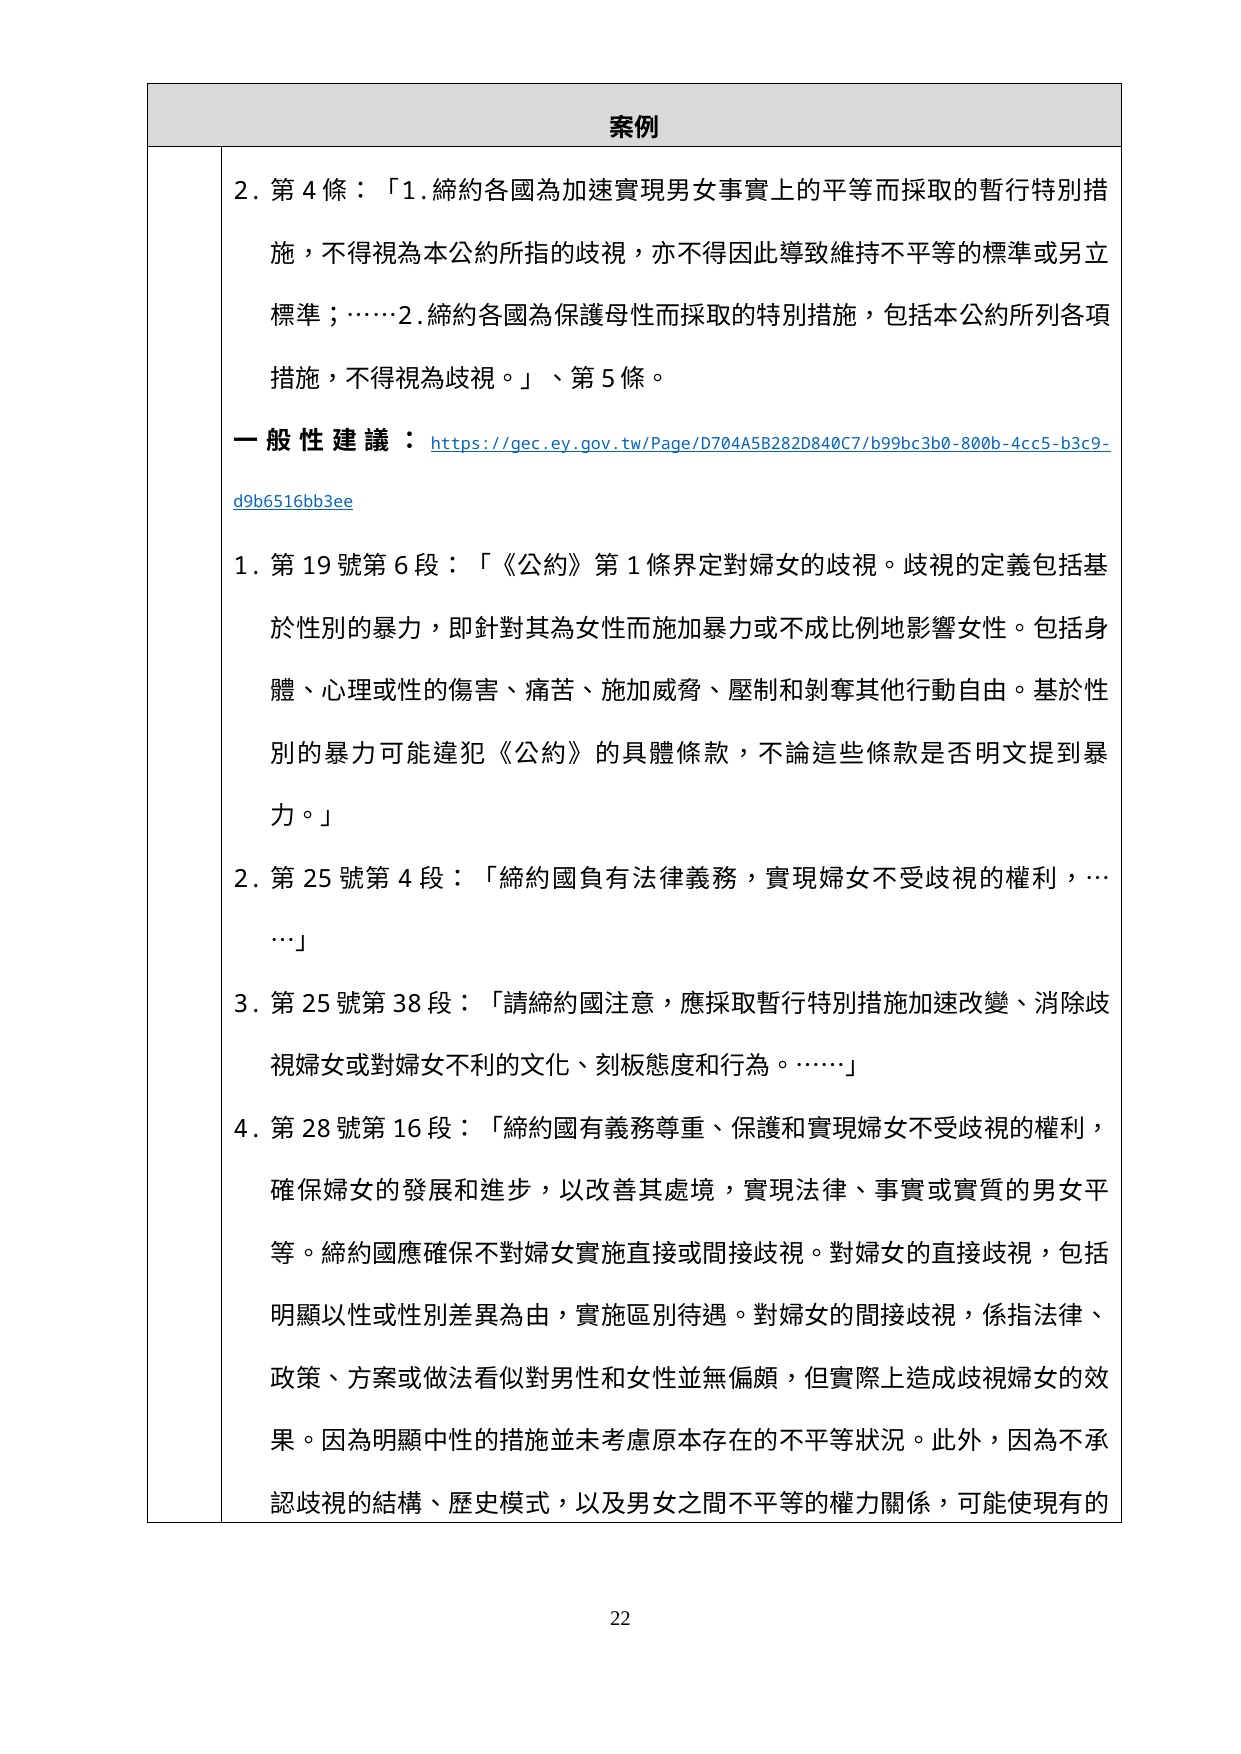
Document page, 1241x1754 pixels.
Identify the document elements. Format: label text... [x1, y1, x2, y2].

table_cell CEDAW條文：https://gec.ey.gov.tw/Page/39DDB34C666FE816/8965cdb1-b031-4a80-862a-d740887bc05c 第2條：「締約各國譴責對婦女一切形式的歧視，協議立即用一切適當辦法，推行消除對婦女歧視的政策。為此目的，承擔：……（b）採取適當立法和其他措施，包括在適當情況下實行制裁，以禁止對婦女的一切歧視；（c）為婦女確立與男子平等權利的法律保護，通過各國的主管法庭及其他公共機構，保證切實保護婦女不受任何歧視；（d）不採取任何歧視婦女的行為或做法，並保證政府當局和公共機構的行動都不違背這項義務；（e）採取一切適當措施，消除任何個人、組織或企業對婦女的歧視；（f）採取一切適當措施，包括制定法律，以修改或廢除構成對婦女歧視的現行法律、規章、習俗和慣例；……」 第4條：「1.締約各國為加速實現男女事實上的平等而採取的暫行特別措施，不得視為本公約所指的歧視，亦不得因此導致維持不平等的標準或另立標準；……2.締約各國為保護母性而採取的特別措施，包括本公約所列各項措施，不得視為歧視。」、第5條。 一般性建議：https://gec.ey.gov.tw/Page/D704A5B282D840C7/b99bc3b0-800b-4cc5-b3c9-d9b6516bb3ee 第19號第6段：「《公約》第1條界定對婦女的歧視。歧視的定義包括基於性別的暴力，即針對其為女性而施加暴力或不成比例地影響女性。包括身體、心理或性的傷害、痛苦、施加威脅、壓制和剝奪其他行動自由。基於性別的暴力可能違犯《公約》的具體條款，不論這些條款是否明文提到暴力。」 第25號第4段：「締約國負有法律義務，實現婦女不受歧視的權利，……」 第25號第38段：「請締約國注意，應採取暫行特別措施加速改變、消除歧視婦女或對婦女不利的文化、刻板態度和行為。……」 第28號第16段：「締約國有義務尊重、保護和實現婦女不受歧視的權利，確保婦女的發展和進步，以改善其處境，實現法律、事實或實質的男女平等。締約國應確保不對婦女實施直接或間接歧視。對婦女的直接歧視，包括明顯以性或性別差異為由，實施區別待遇。對婦女的間接歧視，係指法律、政策、方案或做法看似對男性和女性並無偏頗，但實際上造成歧視婦女的效果。因為明顯中性的措施並未考慮原本存在的不平等狀況。此外，因為不承認歧視的結構、歷史模式，以及男女之間不平等的權力關係，可能使現有的不平等狀況因間接歧視更為惡化。」 第28號第35段：「……締約國有義務避免參與任何直接或間接歧視婦女的行為或做法。締約國必須確保國家機構、部門、法律和政策不直接或明確歧視婦女，亦須確保廢除任何導致歧視的法律、政策或行為。」 第19號第7段、第28號第17段。 [222, 147, 1121, 1522]
table_cell [148, 147, 221, 1522]
table_header 案例 [148, 84, 1121, 146]
